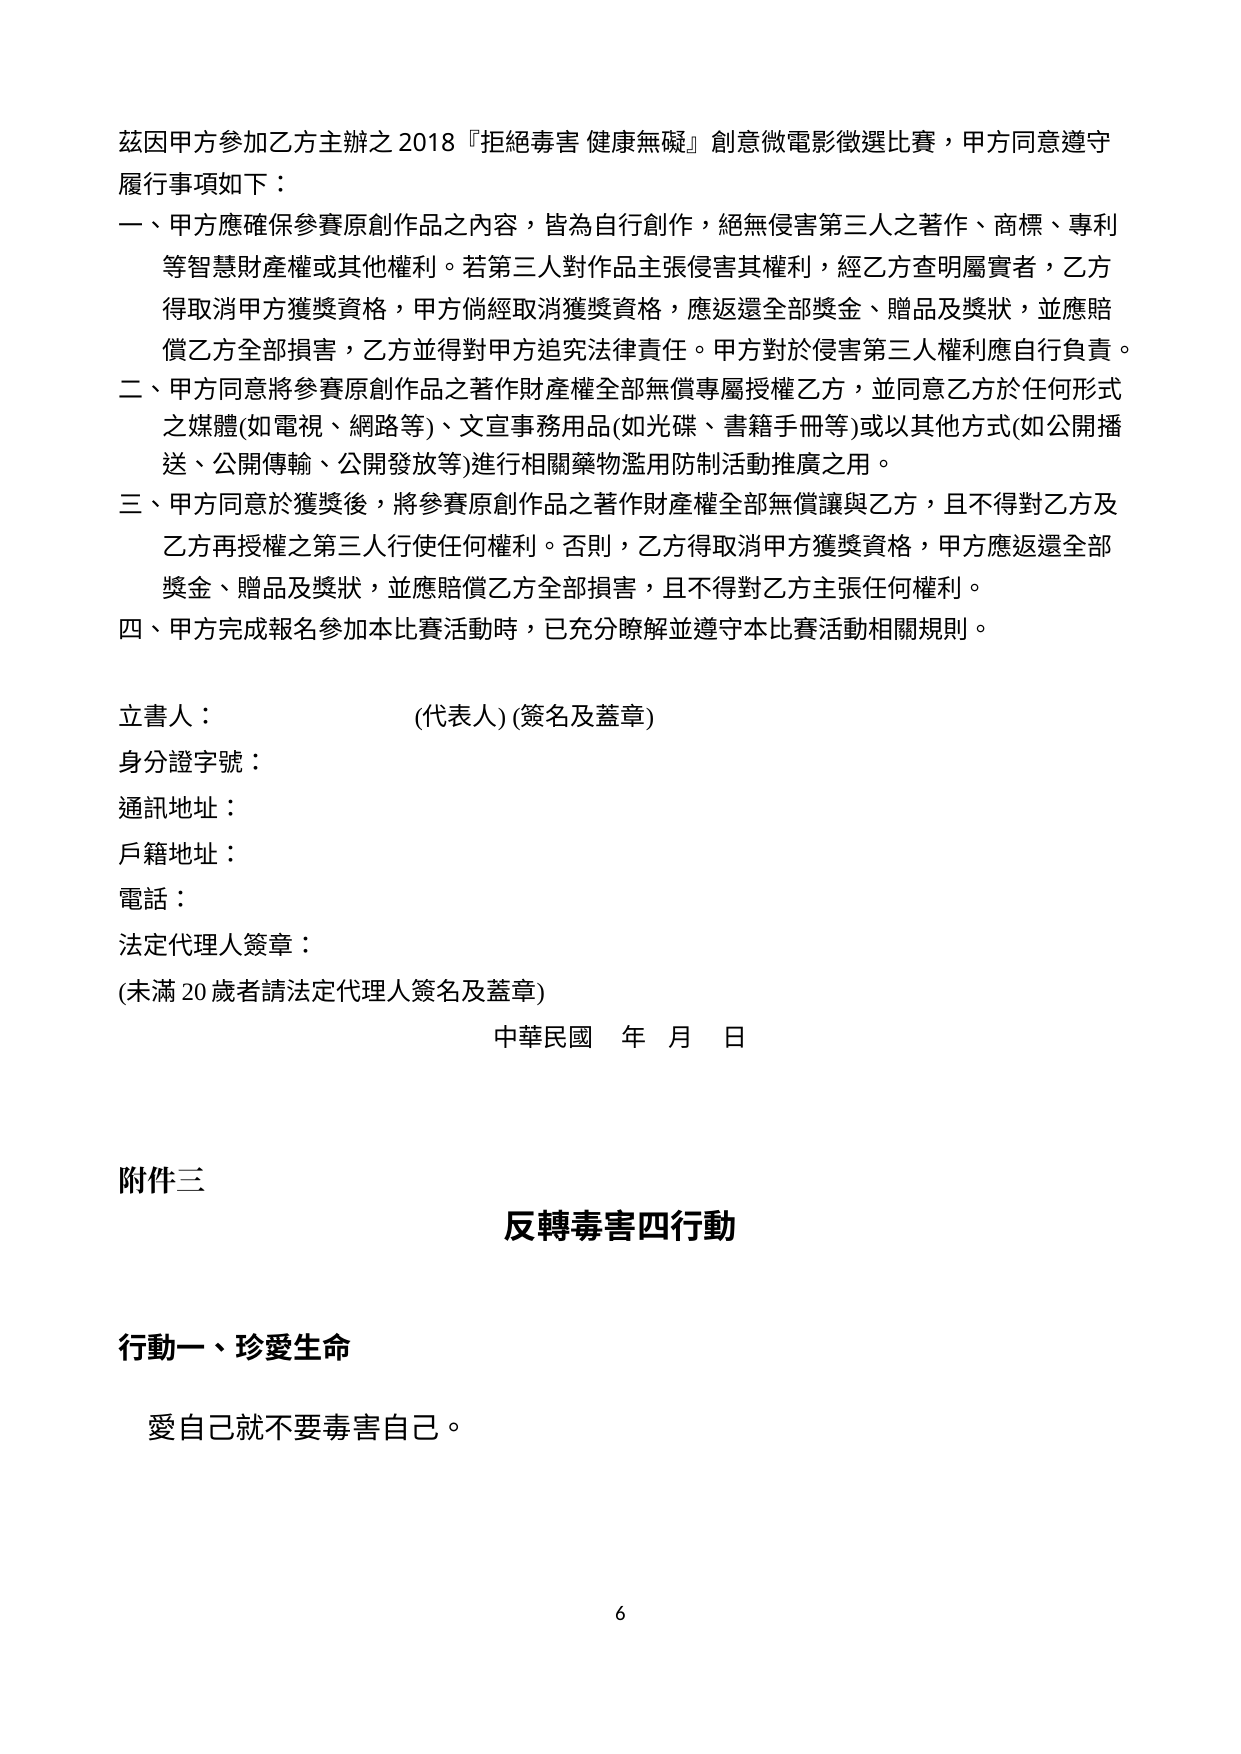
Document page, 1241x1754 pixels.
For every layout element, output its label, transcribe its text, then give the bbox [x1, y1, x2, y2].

text (未滿20歲者請法定代理人簽名及蓋章) [118, 964, 1122, 1010]
text 茲因甲方參加乙方主辦之2018『拒絕毒害 健康無礙』創意微電影徵選比賽，甲方同意遵守履行事項如下： [118, 118, 1122, 201]
text 愛自己就不要毒害自己。 [148, 1404, 1122, 1447]
text 一、甲方應確保參賽原創作品之內容，皆為自行創作，絕無侵害第三人之著作、商標、專利等智慧財產權或其他權利。若第三人對作品主張侵害其權利，經乙方查明屬實者，乙方得取消甲方獲獎資格，甲方倘經取消獲獎資格，應返還全部獎金、贈品及獎狀，並應賠償乙方全部損害，乙方並得對甲方追究法律責任。甲方對於侵害第三人權利應自行負責。 [118, 201, 1122, 368]
text 四、甲方完成報名參加本比賽活動時，已充分瞭解並遵守本比賽活動相關規則。 [118, 606, 1122, 647]
text 身分證字號： [118, 735, 1122, 781]
text 法定代理人簽章： [118, 918, 1122, 964]
text 附件三 [118, 1158, 1122, 1199]
text 反轉毒害四行動 [118, 1199, 1122, 1248]
text 立書人： (代表人) (簽名及蓋章) [118, 689, 1122, 735]
text 行動一、珍愛生命 [118, 1325, 1122, 1367]
text 二、甲方同意將參賽原創作品之著作財產權全部無償專屬授權乙方，並同意乙方於任何形式之媒體(如電視、網路等)、文宣事務用品(如光碟、書籍手冊等)或以其他方式(如公開播送、公開傳輸、公開發放等)進行相關藥物濫用防制活動推廣之用。 [118, 368, 1122, 481]
text 通訊地址： [118, 781, 1122, 826]
text 電話： [118, 872, 1122, 918]
text 三、甲方同意於獲獎後，將參賽原創作品之著作財產權全部無償讓與乙方，且不得對乙方及乙方再授權之第三人行使任何權利。否則，乙方得取消甲方獲獎資格，甲方應返還全部獎金、贈品及獎狀，並應賠償乙方全部損害，且不得對乙方主張任何權利。 [118, 481, 1122, 606]
text 中華民國 年 月 日 [118, 1010, 1122, 1056]
text 戶籍地址： [118, 826, 1122, 872]
